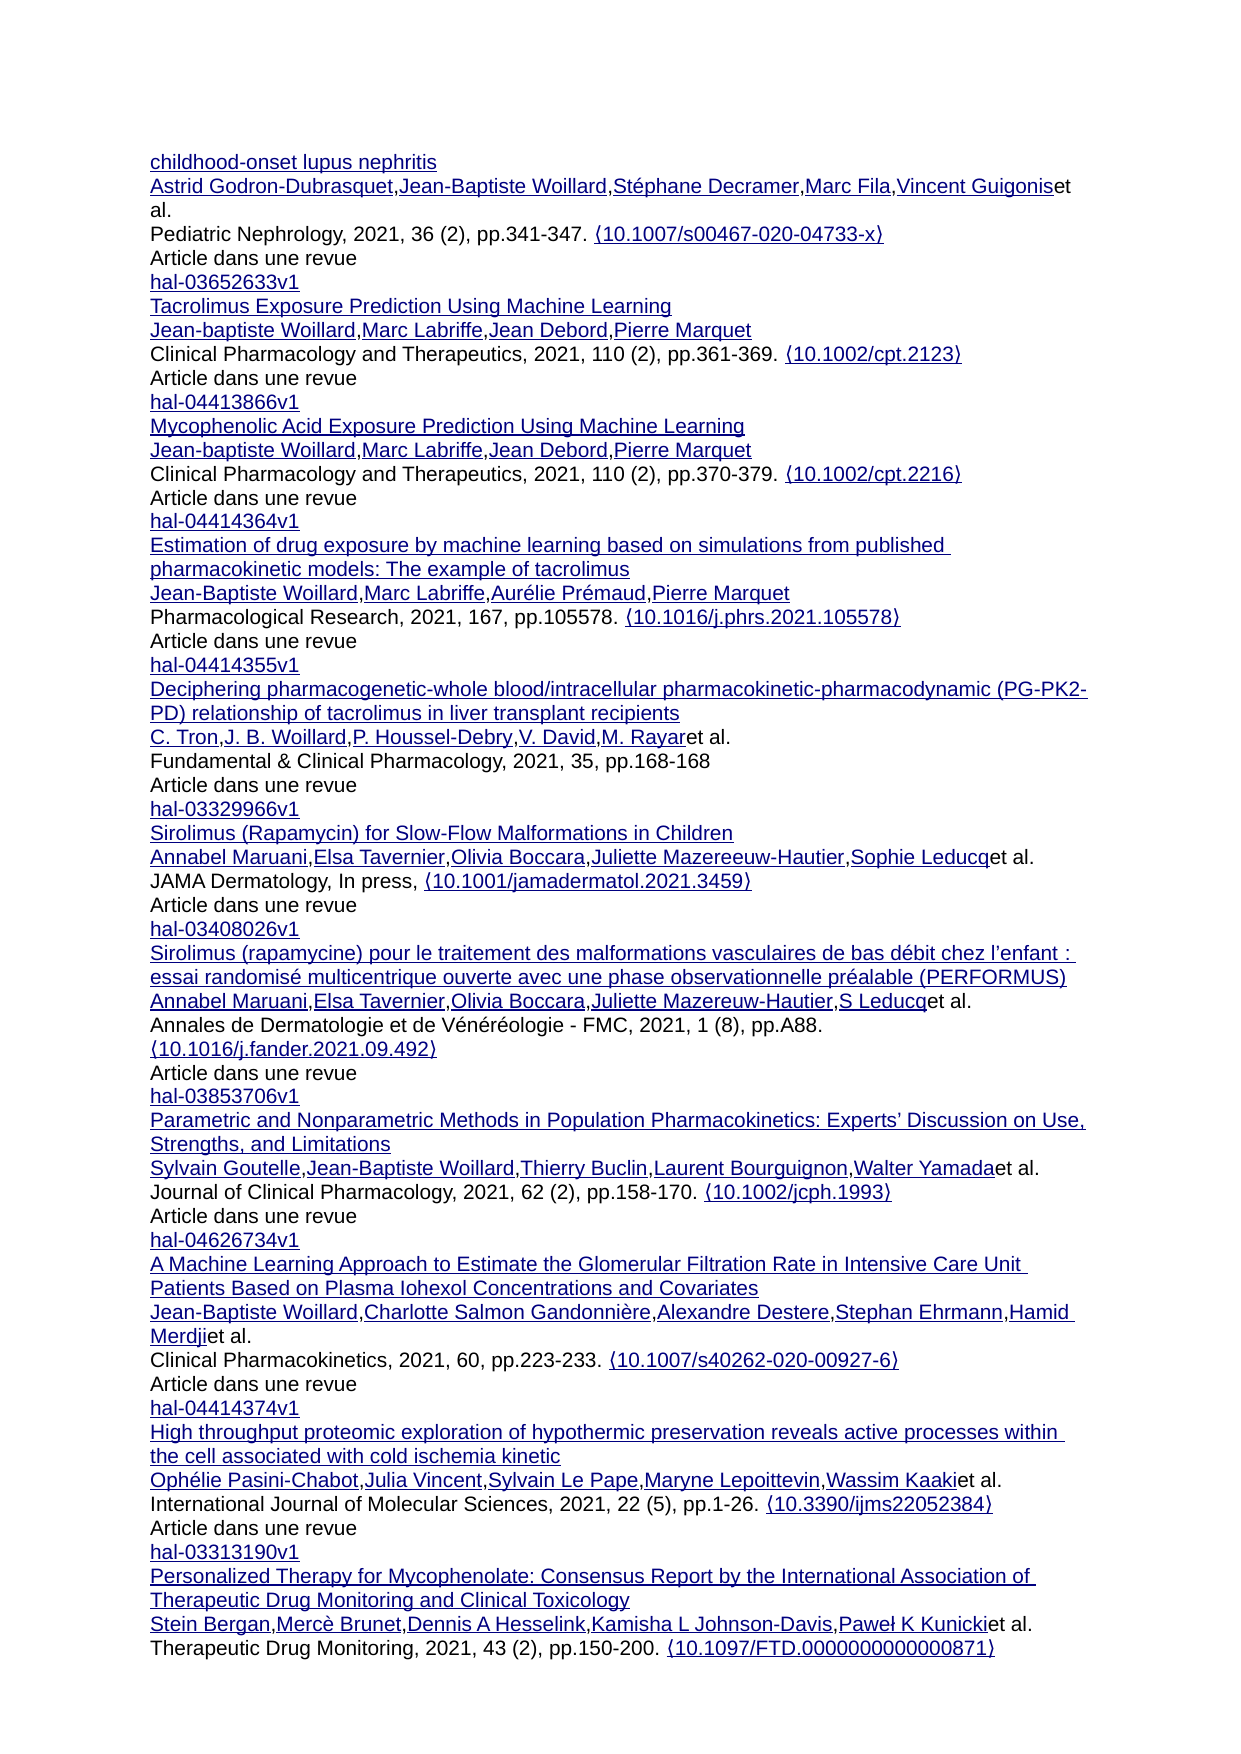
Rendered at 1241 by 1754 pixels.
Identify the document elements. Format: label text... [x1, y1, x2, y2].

table_cell Sirolimus (rapamycine) pour le traitement des malformations vasculaires de bas débit chez l’enfant : essai randomisé multicentrique ouverte avec une phase observationnelle préalable (PERFORMUS) Annabel Maruani,Elsa Tavernier,Olivia Boccara,Juliette Mazereuw-Hautier,S Leducqet al. Annales de Dermatologie et de Vénéréologie - FMC, 2021, 1 (8), pp.A88. ⟨10.1016/j.fander.2021.09.492⟩ Article dans une revue hal-03853706v1 [150, 941, 1090, 1108]
table_cell childhood-onset lupus nephritis Astrid Godron-Dubrasquet,Jean-Baptiste Woillard,Stéphane Decramer,Marc Fila,Vincent Guigoniset al. Pediatric Nephrology, 2021, 36 (2), pp.341-347. ⟨10.1007/s00467-020-04733-x⟩ Article dans une revue hal-03652633v1 [150, 150, 1090, 294]
table_cell Tacrolimus Exposure Prediction Using Machine Learning Jean‐baptiste Woillard,Marc Labriffe,Jean Debord,Pierre Marquet Clinical Pharmacology and Therapeutics, 2021, 110 (2), pp.361-369. ⟨10.1002/cpt.2123⟩ Article dans une revue hal-04413866v1 [150, 294, 1090, 413]
table_cell Personalized Therapy for Mycophenolate: Consensus Report by the International Association of Therapeutic Drug Monitoring and Clinical Toxicology Stein Bergan,Mercè Brunet,Dennis A Hesselink,Kamisha L Johnson-Davis,Paweł K Kunickiet al. Therapeutic Drug Monitoring, 2021, 43 (2), pp.150-200. ⟨10.1097/FTD.0000000000000871⟩ [150, 1564, 1090, 1659]
table_cell Parametric and Nonparametric Methods in Population Pharmacokinetics: Experts’ Discussion on Use, Strengths, and Limitations Sylvain Goutelle,Jean-Baptiste Woillard,Thierry Buclin,Laurent Bourguignon,Walter Yamadaet al. Journal of Clinical Pharmacology, 2021, 62 (2), pp.158-170. ⟨10.1002/jcph.1993⟩ Article dans une revue hal-04626734v1 [150, 1108, 1090, 1252]
table_cell Sirolimus (Rapamycin) for Slow-Flow Malformations in Children Annabel Maruani,Elsa Tavernier,Olivia Boccara,Juliette Mazereeuw-Hautier,Sophie Leducqet al. JAMA Dermatology, In press, ⟨10.1001/jamadermatol.2021.3459⟩ Article dans une revue hal-03408026v1 [150, 821, 1090, 941]
table_cell High throughput proteomic exploration of hypothermic preservation reveals active processes within the cell associated with cold ischemia kinetic Ophélie Pasini-Chabot,Julia Vincent,Sylvain Le Pape,Maryne Lepoittevin,Wassim Kaakiet al. International Journal of Molecular Sciences, 2021, 22 (5), pp.1-26. ⟨10.3390/ijms22052384⟩ Article dans une revue hal-03313190v1 [150, 1420, 1090, 1563]
table_cell Deciphering pharmacogenetic-whole blood/intracellular pharmacokinetic-pharmacodynamic (PG-PK2-PD) relationship of tacrolimus in liver transplant recipients C. Tron,J. B. Woillard,P. Houssel-Debry,V. David,M. Rayaret al. Fundamental & Clinical Pharmacology, 2021, 35, pp.168-168 Article dans une revue hal-03329966v1 [150, 677, 1090, 821]
table_cell Mycophenolic Acid Exposure Prediction Using Machine Learning Jean‐baptiste Woillard,Marc Labriffe,Jean Debord,Pierre Marquet Clinical Pharmacology and Therapeutics, 2021, 110 (2), pp.370-379. ⟨10.1002/cpt.2216⟩ Article dans une revue hal-04414364v1 [150, 414, 1090, 533]
table_cell Estimation of drug exposure by machine learning based on simulations from published pharmacokinetic models: The example of tacrolimus Jean-Baptiste Woillard,Marc Labriffe,Aurélie Prémaud,Pierre Marquet Pharmacological Research, 2021, 167, pp.105578. ⟨10.1016/j.phrs.2021.105578⟩ Article dans une revue hal-04414355v1 [150, 533, 1090, 677]
table_cell A Machine Learning Approach to Estimate the Glomerular Filtration Rate in Intensive Care Unit Patients Based on Plasma Iohexol Concentrations and Covariates Jean-Baptiste Woillard,Charlotte Salmon Gandonnière,Alexandre Destere,Stephan Ehrmann,Hamid Merdjiet al. Clinical Pharmacokinetics, 2021, 60, pp.223-233. ⟨10.1007/s40262-020-00927-6⟩ Article dans une revue hal-04414374v1 [150, 1252, 1090, 1420]
